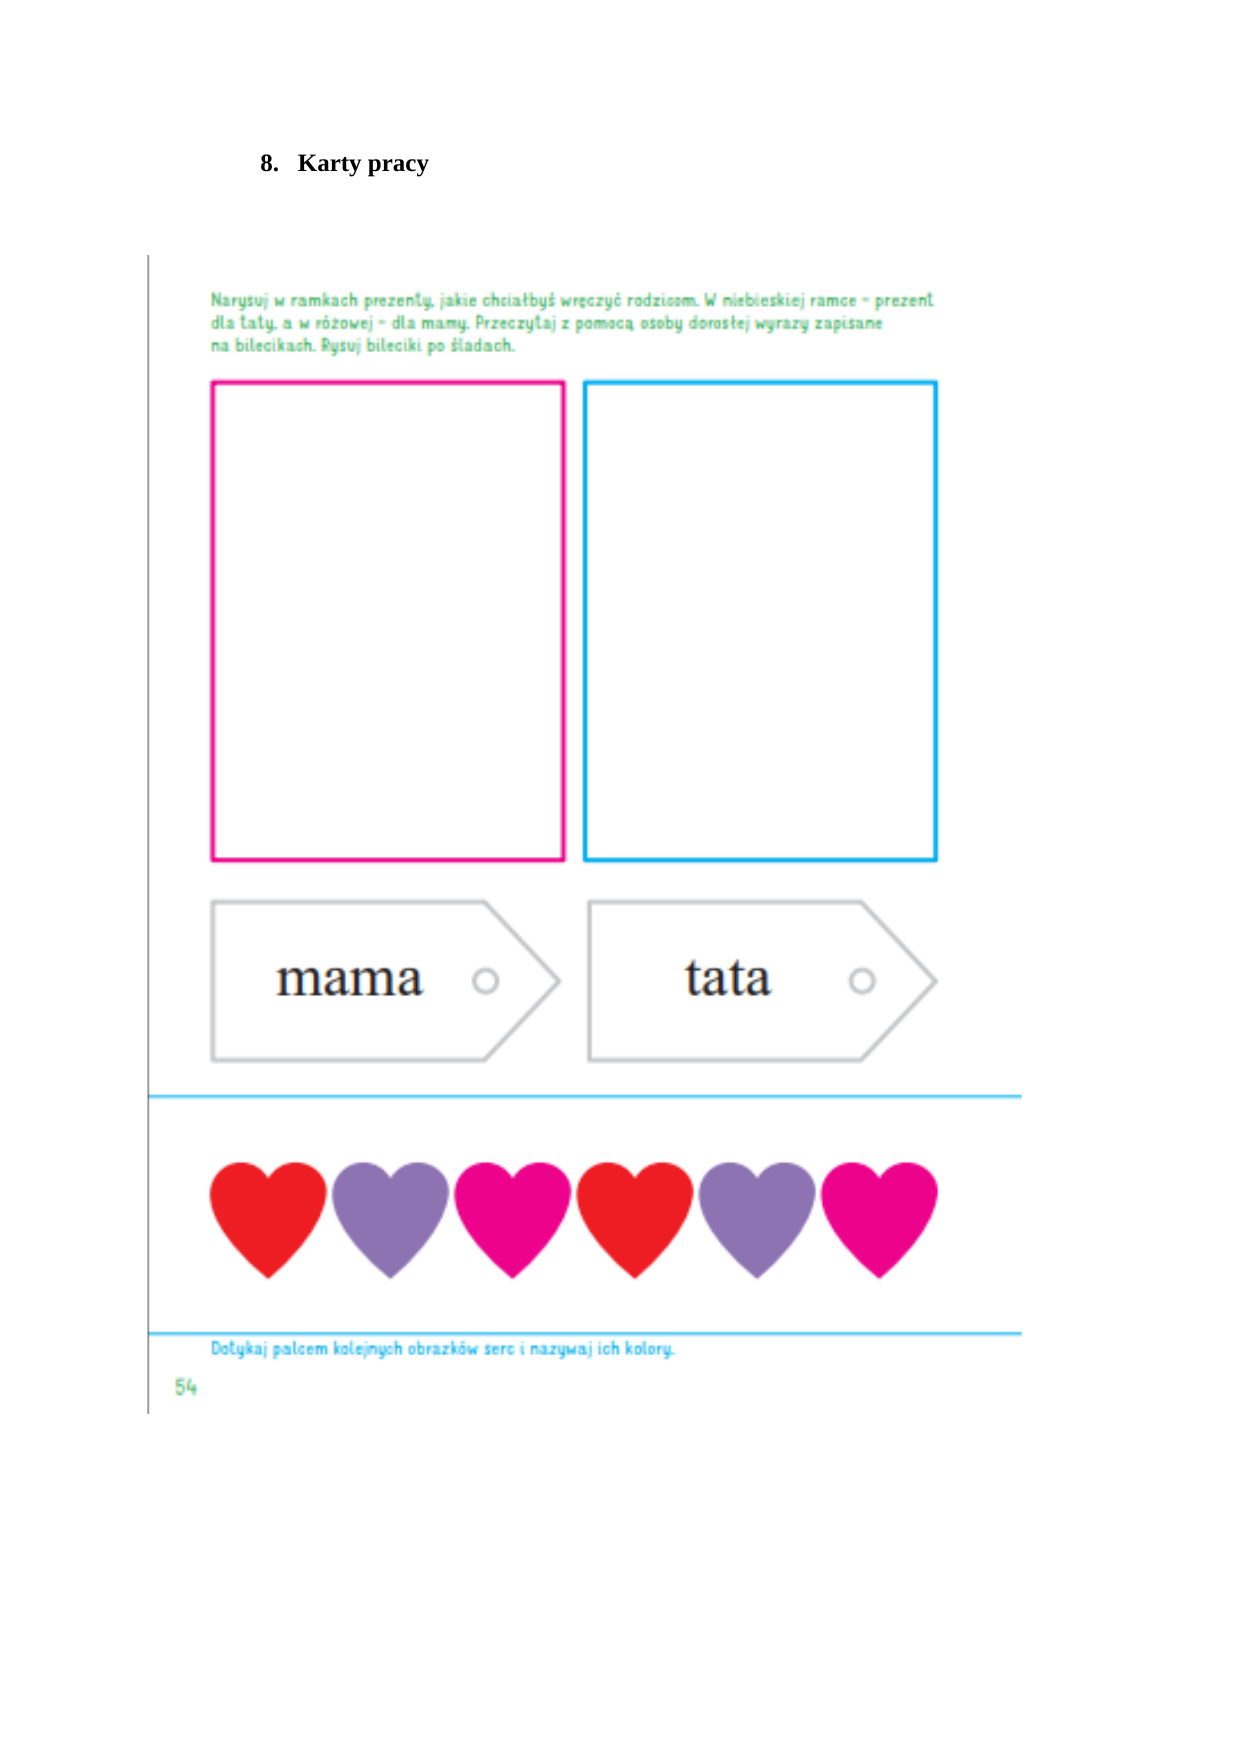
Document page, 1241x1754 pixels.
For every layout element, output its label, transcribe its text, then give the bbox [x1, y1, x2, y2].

list Karty pracy [260, 148, 1093, 176]
